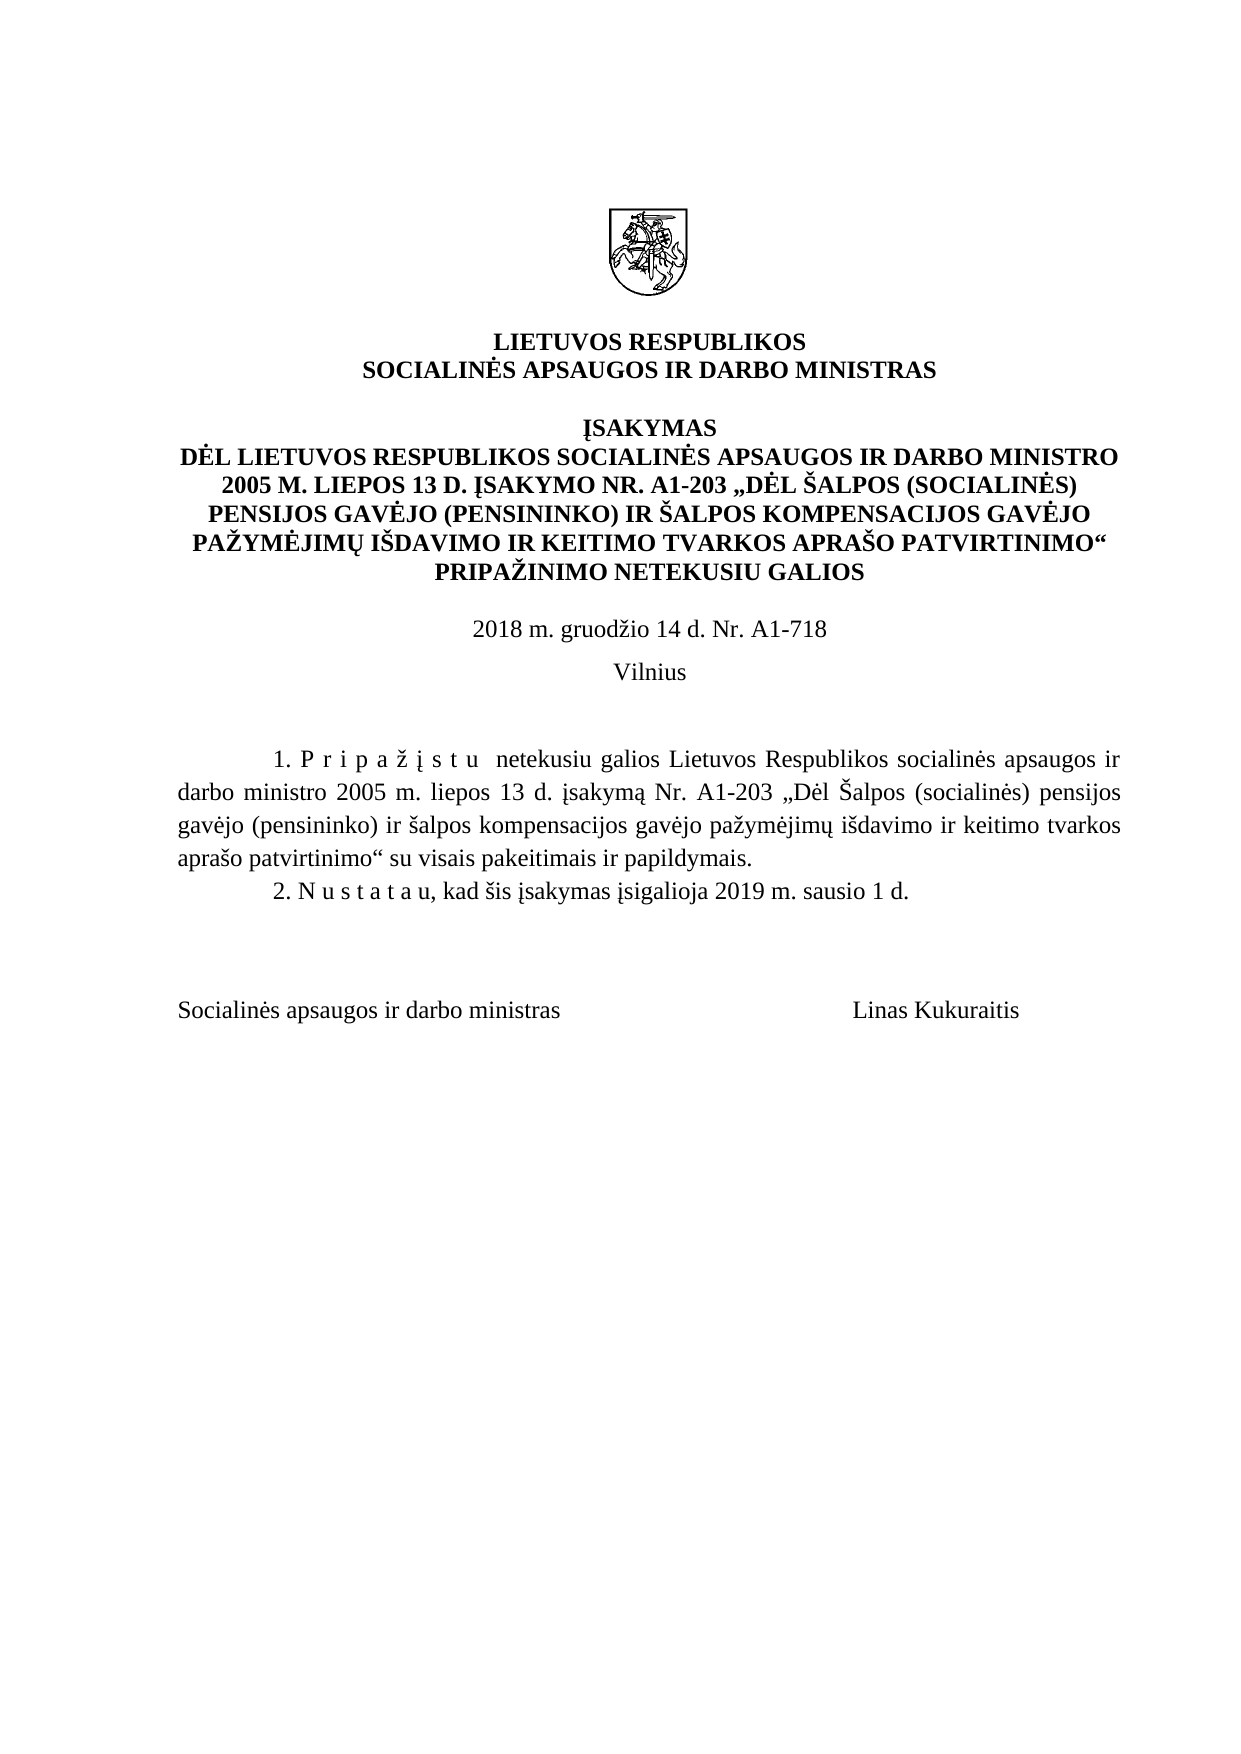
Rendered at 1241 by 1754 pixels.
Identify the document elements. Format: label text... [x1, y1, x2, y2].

text DĖL Lietuvos Respublikos socialinės apsaugos ir darbo ministro 2005 m. liepos 13 d. įsakymo nr. a1-203 „dėl ŠALPOS (socialinės) pensijos gavėjo (pensininko) ir šalpos kompensacijos gavėjo pažymėjimų išdavimo ir keitimo tvarkos aprašo patvirtinimo“ pripažinimo netekusiu galios [177, 442, 1122, 586]
text ĮSAKYMAS [177, 413, 1122, 442]
text LIETUVOS RESPUBLIKOS [177, 327, 1122, 356]
text Vilnius [177, 657, 1122, 686]
text 2018 m. gruodžio 14 d. Nr. A1-718 [177, 614, 1122, 643]
text 1. P r i p a ž į s t u netekusiu galios Lietuvos Respublikos socialinės apsaugos ir darbo ministro 2005 m. liepos 13 d. įsakymą Nr. A1-203 „Dėl Šalpos (socialinės) pensijos gavėjo (pensininko) ir šalpos kompensacijos gavėjo pažymėjimų išdavimo ir keitimo tvarkos aprašo patvirtinimo“ su visais pakeitimais ir papildymais. [177, 744, 1122, 872]
text SOCIALINĖS APSAUGOS IR DARBO MINISTRAS [177, 356, 1122, 384]
text Socialinės apsaugos ir darbo ministras Linas Kukuraitis [177, 995, 1122, 1024]
text 2. N u s t a t a u, kad šis įsakymas įsigalioja 2019 m. sausio 1 d. [177, 876, 1122, 904]
